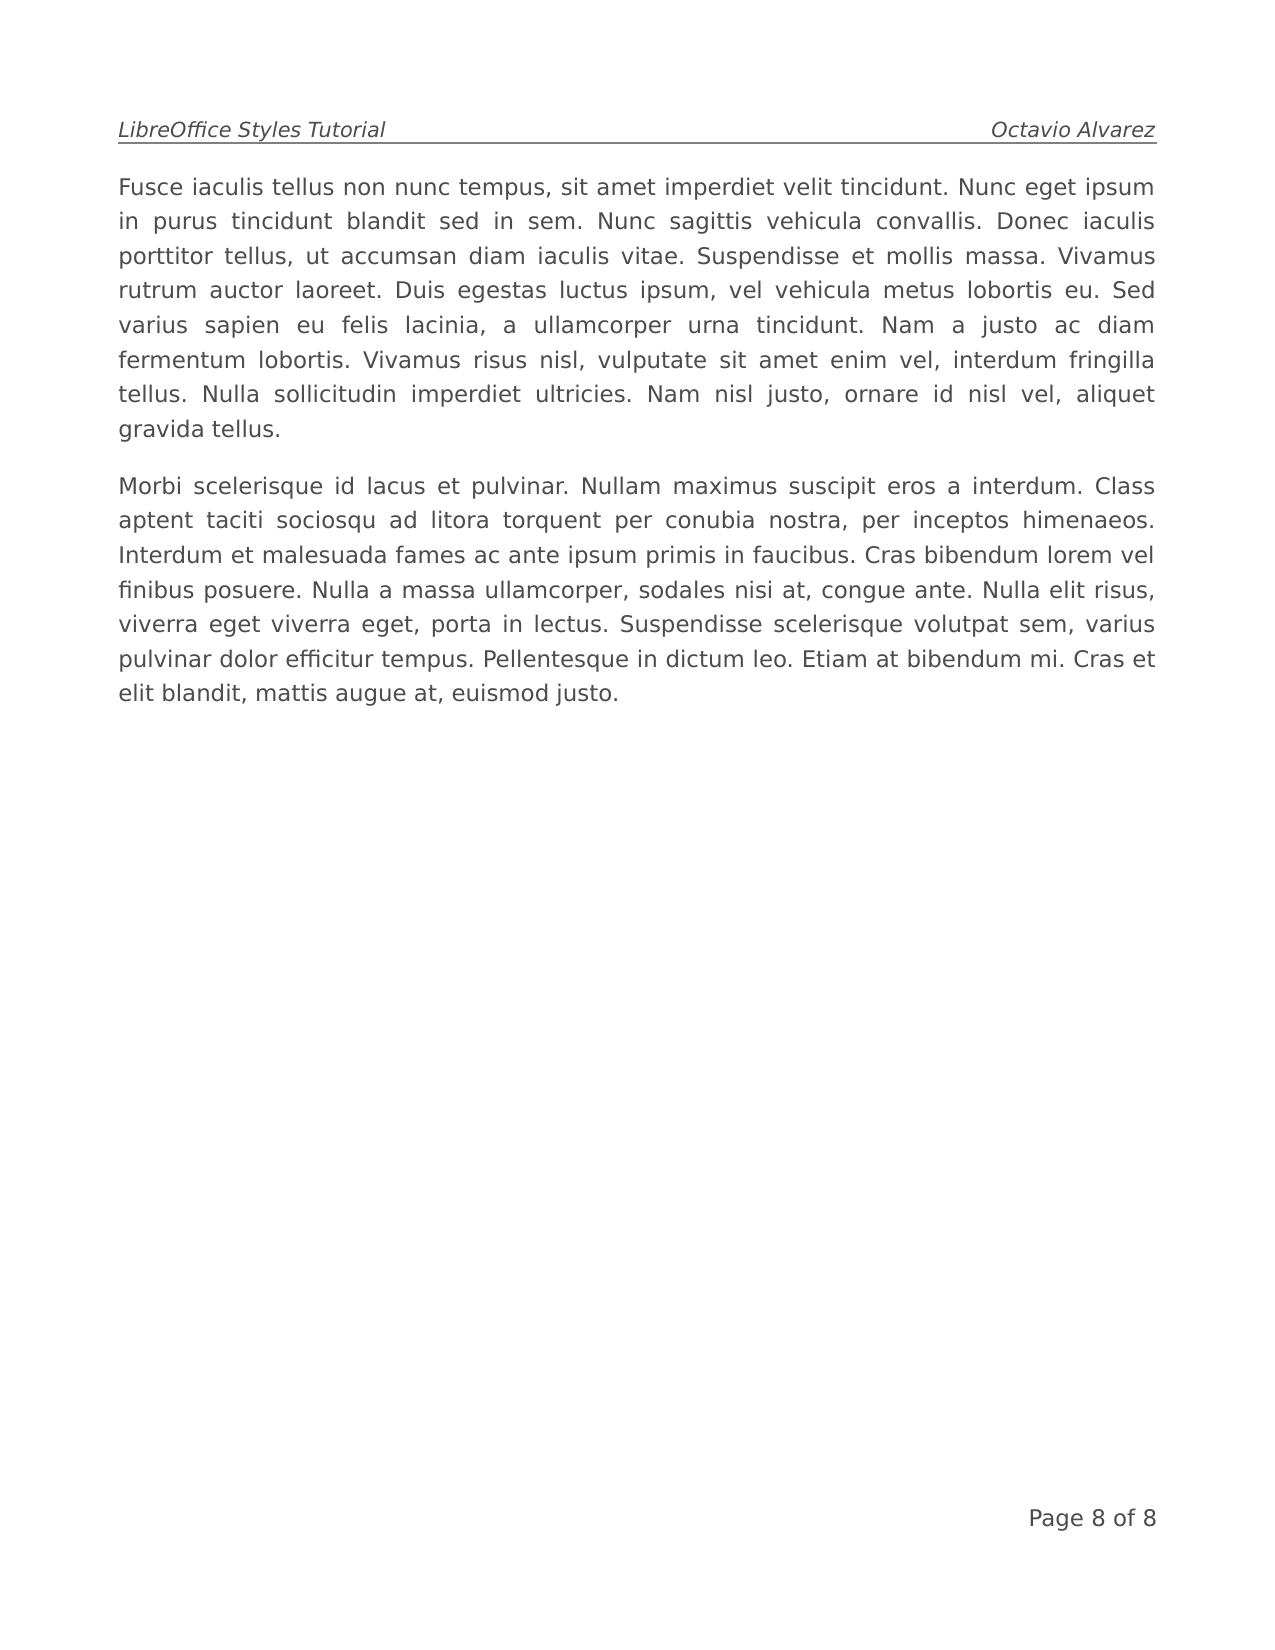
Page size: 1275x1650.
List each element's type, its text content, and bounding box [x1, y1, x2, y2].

text Fusce iaculis tellus non nunc tempus, sit amet imperdiet velit tincidunt. Nunc eget ipsum in purus tincidunt blandit sed in sem. Nunc sagittis vehicula convallis. Donec iaculis porttitor tellus, ut accumsan diam iaculis vitae. Suspendisse et mollis massa. Vivamus rutrum auctor laoreet. Duis egestas luctus ipsum, vel vehicula metus lobortis eu. Sed varius sapien eu felis lacinia, a ullamcorper urna tincidunt. Nam a justo ac diam fermentum lobortis. Vivamus risus nisl, vulputate sit amet enim vel, interdum fringilla tellus. Nulla sollicitudin imperdiet ultricies. Nam nisl justo, ornare id nisl vel, aliquet gravida tellus. [118, 174, 1157, 443]
text Morbi scelerisque id lacus et pulvinar. Nullam maximus suscipit eros a interdum. Class aptent taciti sociosqu ad litora torquent per conubia nostra, per inceptos himenaeos. Interdum et malesuada fames ac ante ipsum primis in faucibus. Cras bibendum lorem vel finibus posuere. Nulla a massa ullamcorper, sodales nisi at, congue ante. Nulla elit risus, viverra eget viverra eget, porta in lectus. Suspendisse scelerisque volutpat sem, varius pulvinar dolor efficitur tempus. Pellentesque in dictum leo. Etiam at bibendum mi. Cras et elit blandit, mattis augue at, euismod justo. [118, 473, 1157, 707]
